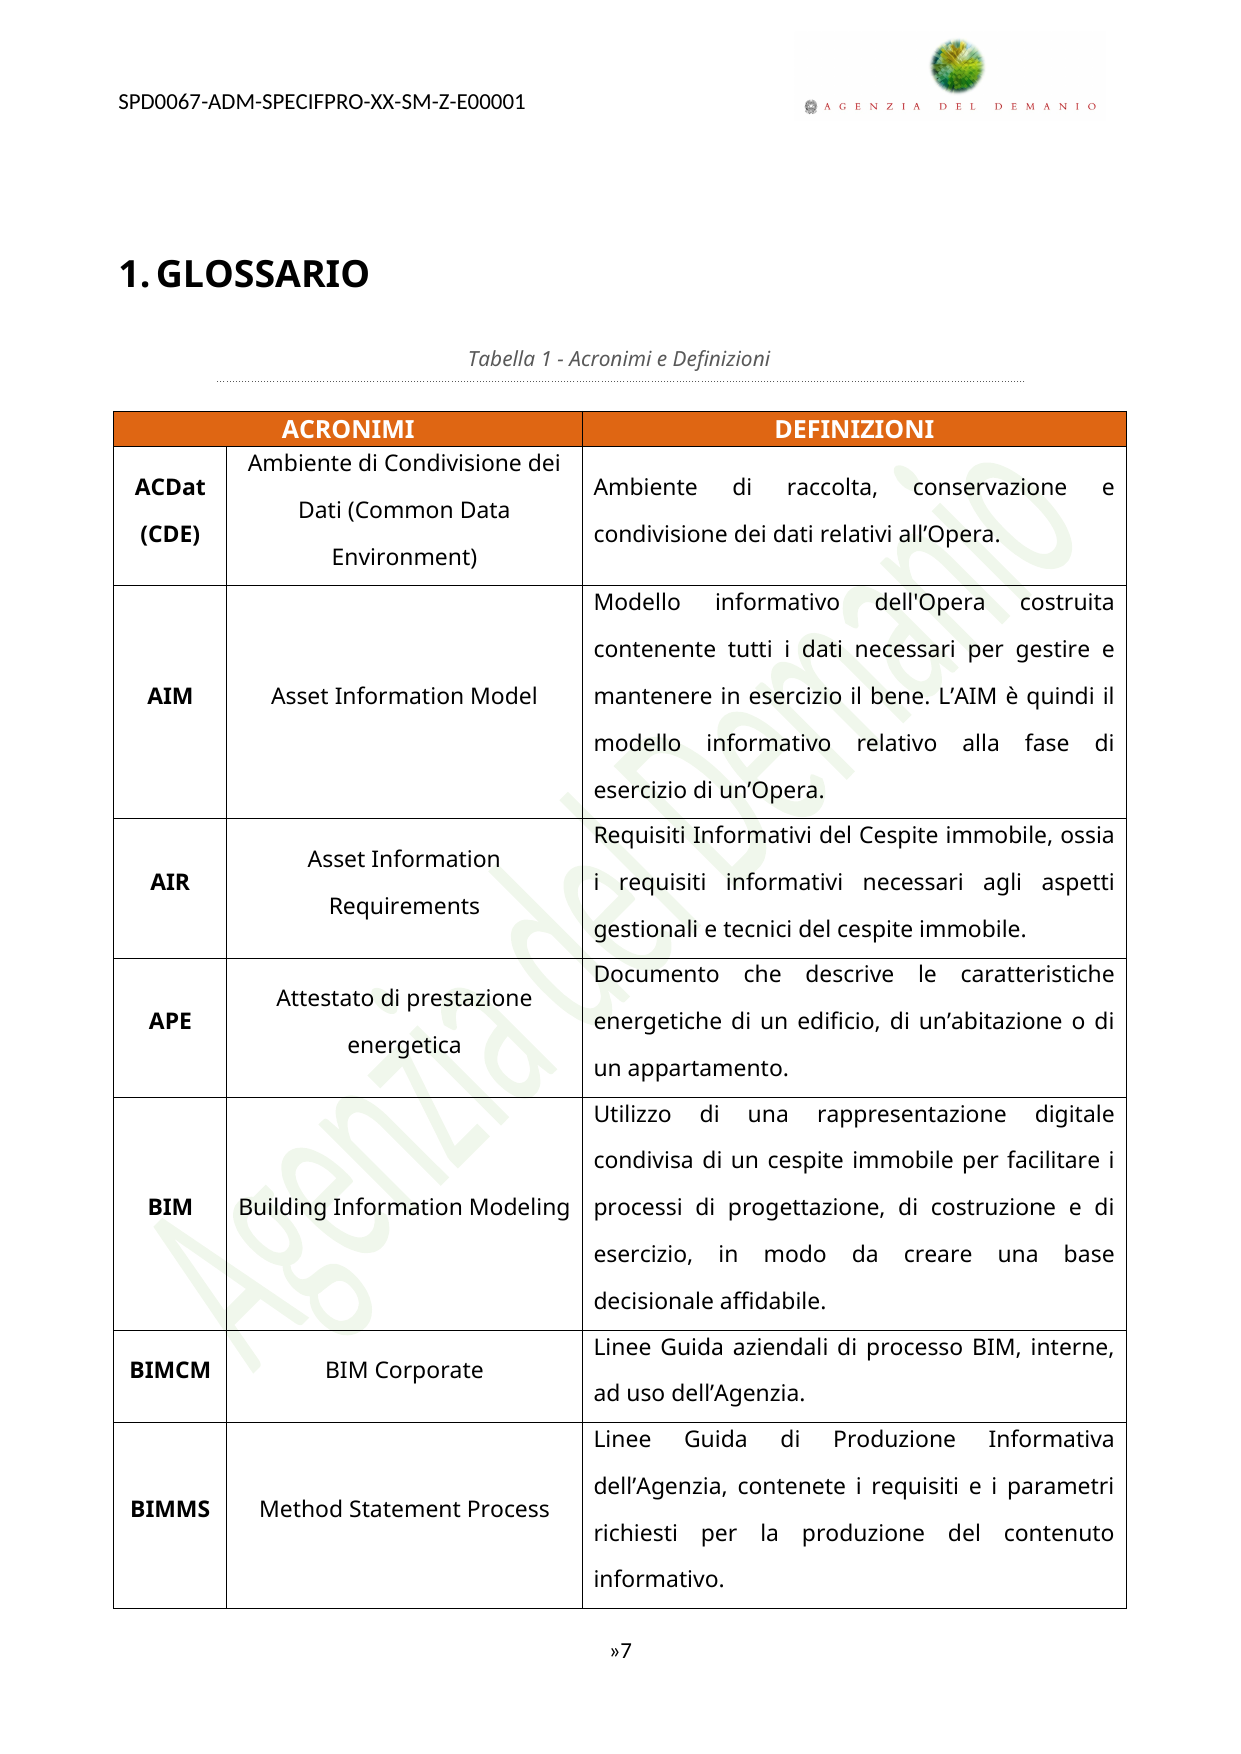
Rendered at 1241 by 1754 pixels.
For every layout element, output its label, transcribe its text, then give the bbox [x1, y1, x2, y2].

table_cell X [761, 774, 826, 818]
text Tabella 1 - Acronimi e Definizioni [216, 344, 1024, 382]
table_cell BIM [114, 1098, 226, 1329]
table_cell Documento che descrive le caratteristiche energetiche di un edificio, di un’abitazione o di un appartamento. [583, 959, 1126, 1097]
table_cell X [877, 599, 884, 608]
table_cell X [963, 586, 1011, 625]
table_cell BIM Corporate [227, 1331, 582, 1422]
table_cell X [804, 646, 811, 656]
table_cell X [971, 646, 978, 655]
table_cell X [613, 736, 758, 818]
table_cell Modello informativo dell'Opera costruita contenente tutti i dati necessari per gestire e mantenere in esercizio il bene. L’AIM è quindi il modello informativo relativo alla fase di esercizio di un’Opera. [638, 754, 741, 818]
table_cell APE [114, 959, 226, 1097]
table_cell X [922, 595, 932, 608]
table_cell ACDat (CDE) [114, 447, 226, 585]
table_cell Asset Information Requirements [227, 819, 582, 957]
table_cell IfcCurtainWall [965, 462, 1073, 570]
list GLOSSARIO [118, 247, 1122, 298]
table_cell [559, 791, 582, 818]
table_cell BIMCM [114, 1331, 226, 1422]
table_cell X [632, 742, 638, 750]
table_cell Ambiente di Condivisione dei Dati (Common Data Environment) [227, 447, 582, 585]
table_header ACRONIMI [114, 412, 582, 446]
table_cell Linee Guida aziendali di processo BIM, interne, ad uso dell’Agenzia. [583, 1331, 1126, 1422]
table_header DEFINIZIONI [583, 412, 1126, 446]
table_cell X [902, 586, 927, 604]
table_cell Ambiente di raccolta, conservazione e condivisione dei dati relativi all’Opera. [909, 552, 961, 585]
table_cell Method Statement Process [227, 1423, 582, 1608]
table_cell X [670, 740, 678, 750]
table_cell BIMMS [114, 1423, 226, 1608]
table_cell X [874, 693, 881, 701]
table_cell AIM [114, 586, 226, 818]
table_cell X [842, 586, 884, 629]
table_cell X [755, 783, 765, 796]
table_cell IfcCurtainWall [879, 534, 980, 585]
table_cell Requisiti Informativi del Cespite immobile, ossia i requisiti informativi necessari agli aspetti gestionali e tecnici del cespite immobile. [583, 819, 1126, 957]
table_cell Utilizzo di una rappresentazione digitale condivisa di un cespite immobile per facilitare i processi di progettazione, di costruzione e di esercizio, in modo da creare una base decisionale affidabile. [583, 1098, 1126, 1329]
table_cell X [883, 596, 959, 697]
table_cell X [583, 806, 595, 818]
table_cell IfcCurtainWall [893, 465, 920, 492]
table_cell X [820, 740, 828, 750]
table_cell X [754, 632, 912, 780]
table_cell X [717, 711, 787, 790]
table_cell Linee Guida di Produzione Informativa dell’Agenzia, contenete i requisiti e i parametri richiesti per la produzione del contenuto informativo. [583, 1423, 1126, 1608]
table_cell Building Information Modeling [227, 1098, 582, 1329]
table_cell X [926, 600, 981, 653]
table_cell AIR [114, 819, 226, 957]
table_cell X [831, 693, 839, 703]
table_cell Ambiente di raccolta, conservazione e condivisione dei dati relativi all’Opera. [583, 447, 1126, 585]
table_cell IfcCurtainWall [931, 502, 1023, 585]
table_cell X [1006, 586, 1032, 601]
table_cell Modello informativo dell'Opera costruita contenente tutti i dati necessari per gestire e mantenere in esercizio il bene. L’AIM è quindi il modello informativo relativo alla fase di esercizio di un’Opera. [583, 586, 1126, 818]
table_cell Attestato di prestazione energetica [227, 959, 582, 1097]
table_cell Asset Information Model [227, 586, 582, 818]
